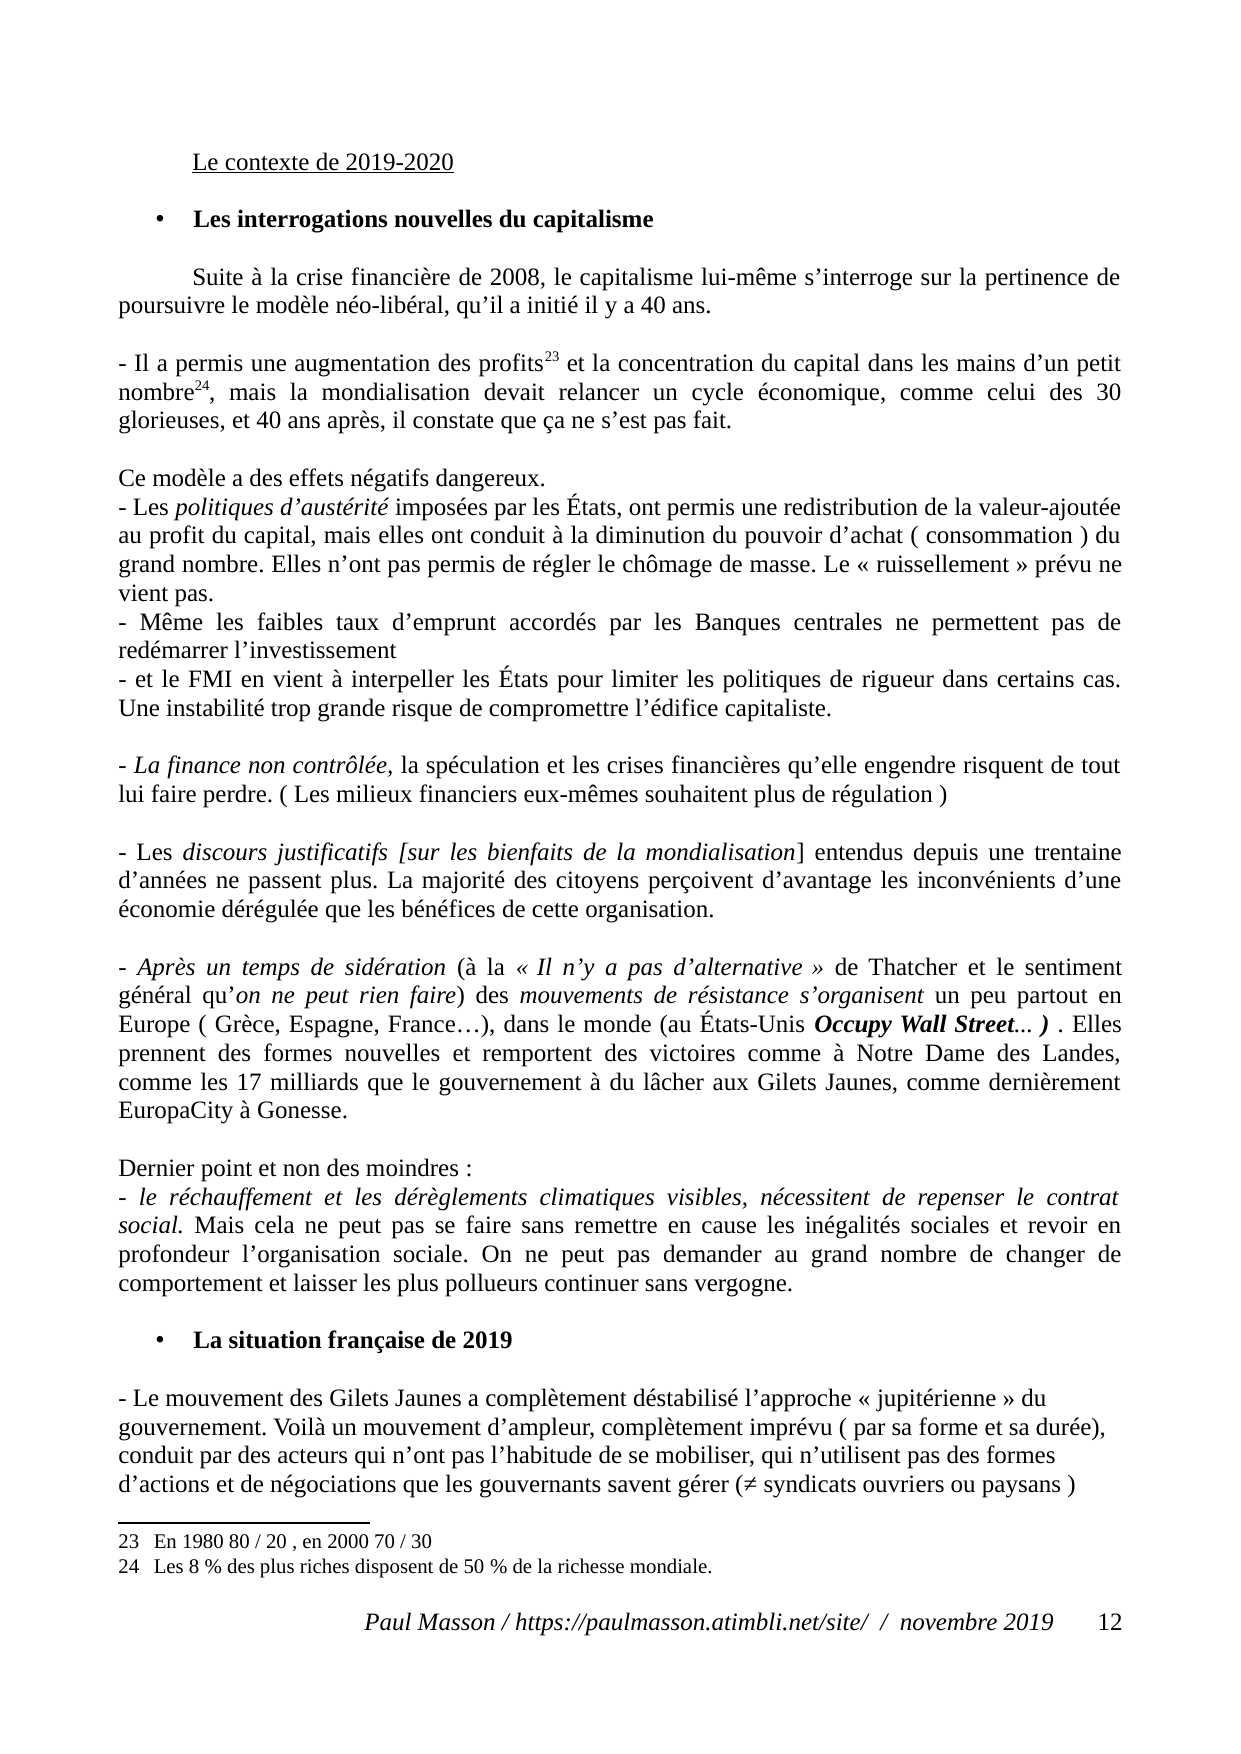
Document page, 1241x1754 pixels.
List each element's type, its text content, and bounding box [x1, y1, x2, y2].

text - Les discours justificatifs [sur les bienfaits de la mondialisation] entendus depuis une trentaine d’années ne passent plus. La majorité des citoyens perçoivent d’avantage les inconvénients d’une économie dérégulée que les bénéfices de cette organisation. [118, 837, 1122, 923]
list La situation française de 2019 [156, 1326, 1122, 1354]
text - et le FMI en vient à interpeller les États pour limiter les politiques de rigueur dans certains cas. Une instabilité trop grande risque de compromettre l’édifice capitaliste. [118, 664, 1122, 722]
text Suite à la crise financière de 2008, le capitalisme lui-même s’interroge sur la pertinence de poursuivre le modèle néo-libéral, qu’il a initié il y a 40 ans. [118, 262, 1122, 319]
text - Même les faibles taux d’emprunt accordés par les Banques centrales ne permettent pas de redémarrer l’investissement [118, 607, 1122, 664]
text Dernier point et non des moindres : [118, 1153, 1122, 1182]
text - Le mouvement des Gilets Jaunes a complètement déstabilisé l’approche « jupitérienne » du gouvernement. Voilà un mouvement d’ampleur, complètement imprévu ( par sa forme et sa durée), conduit par des acteurs qui n’ont pas l’habitude de se mobiliser, qui n’utilisent pas des formes d’actions et de négociations que les gouvernants savent gérer (≠ syndicats ouvriers ou paysans ) [118, 1383, 1122, 1498]
list Les interrogations nouvelles du capitalisme [156, 204, 1122, 233]
text - La finance non contrôlée, la spéculation et les crises financières qu’elle engendre risquent de tout lui faire perdre. ( Les milieux financiers eux-mêmes souhaitent plus de régulation ) [118, 751, 1122, 808]
text - le réchauffement et les dérèglements climatiques visibles, nécessitent de repenser le contrat social. Mais cela ne peut pas se faire sans remettre en cause les inégalités sociales et revoir en profondeur l’organisation sociale. On ne peut pas demander au grand nombre de changer de comportement et laisser les plus pollueurs continuer sans vergogne. [118, 1182, 1122, 1297]
text Ce modèle a des effets négatifs dangereux. [118, 463, 1122, 492]
text - Il a permis une augmentation des profits et la concentration du capital dans les mains d’un petit nombre, mais la mondialisation devait relancer un cycle économique, comme celui des 30 glorieuses, et 40 ans après, il constate que ça ne s’est pas fait. [118, 348, 1122, 434]
text Les 8 % des plus riches disposent de 50 % de la richesse mondiale. [118, 1553, 1122, 1578]
text En 1980 80 / 20 , en 2000 70 / 30 [118, 1529, 1122, 1553]
text - Après un temps de sidération (à la « Il n’y a pas d’alternative » de Thatcher et le sentiment général qu’on ne peut rien faire) des mouvements de résistance s’organisent un peu partout en Europe ( Grèce, Espagne, France…), dans le monde (au États-Unis Occupy Wall Street... ) . Elles prennent des formes nouvelles et remportent des victoires comme à Notre Dame des Landes, comme les 17 milliards que le gouvernement à du lâcher aux Gilets Jaunes, comme dernièrement EuropaCity à Gonesse. [118, 952, 1122, 1124]
text - Les politiques d’austérité imposées par les États, ont permis une redistribution de la valeur-ajoutée au profit du capital, mais elles ont conduit à la diminution du pouvoir d’achat ( consommation ) du grand nombre. Elles n’ont pas permis de régler le chômage de masse. Le « ruissellement » prévu ne vient pas. [118, 492, 1122, 607]
text Le contexte de 2019-2020 [118, 147, 1122, 176]
